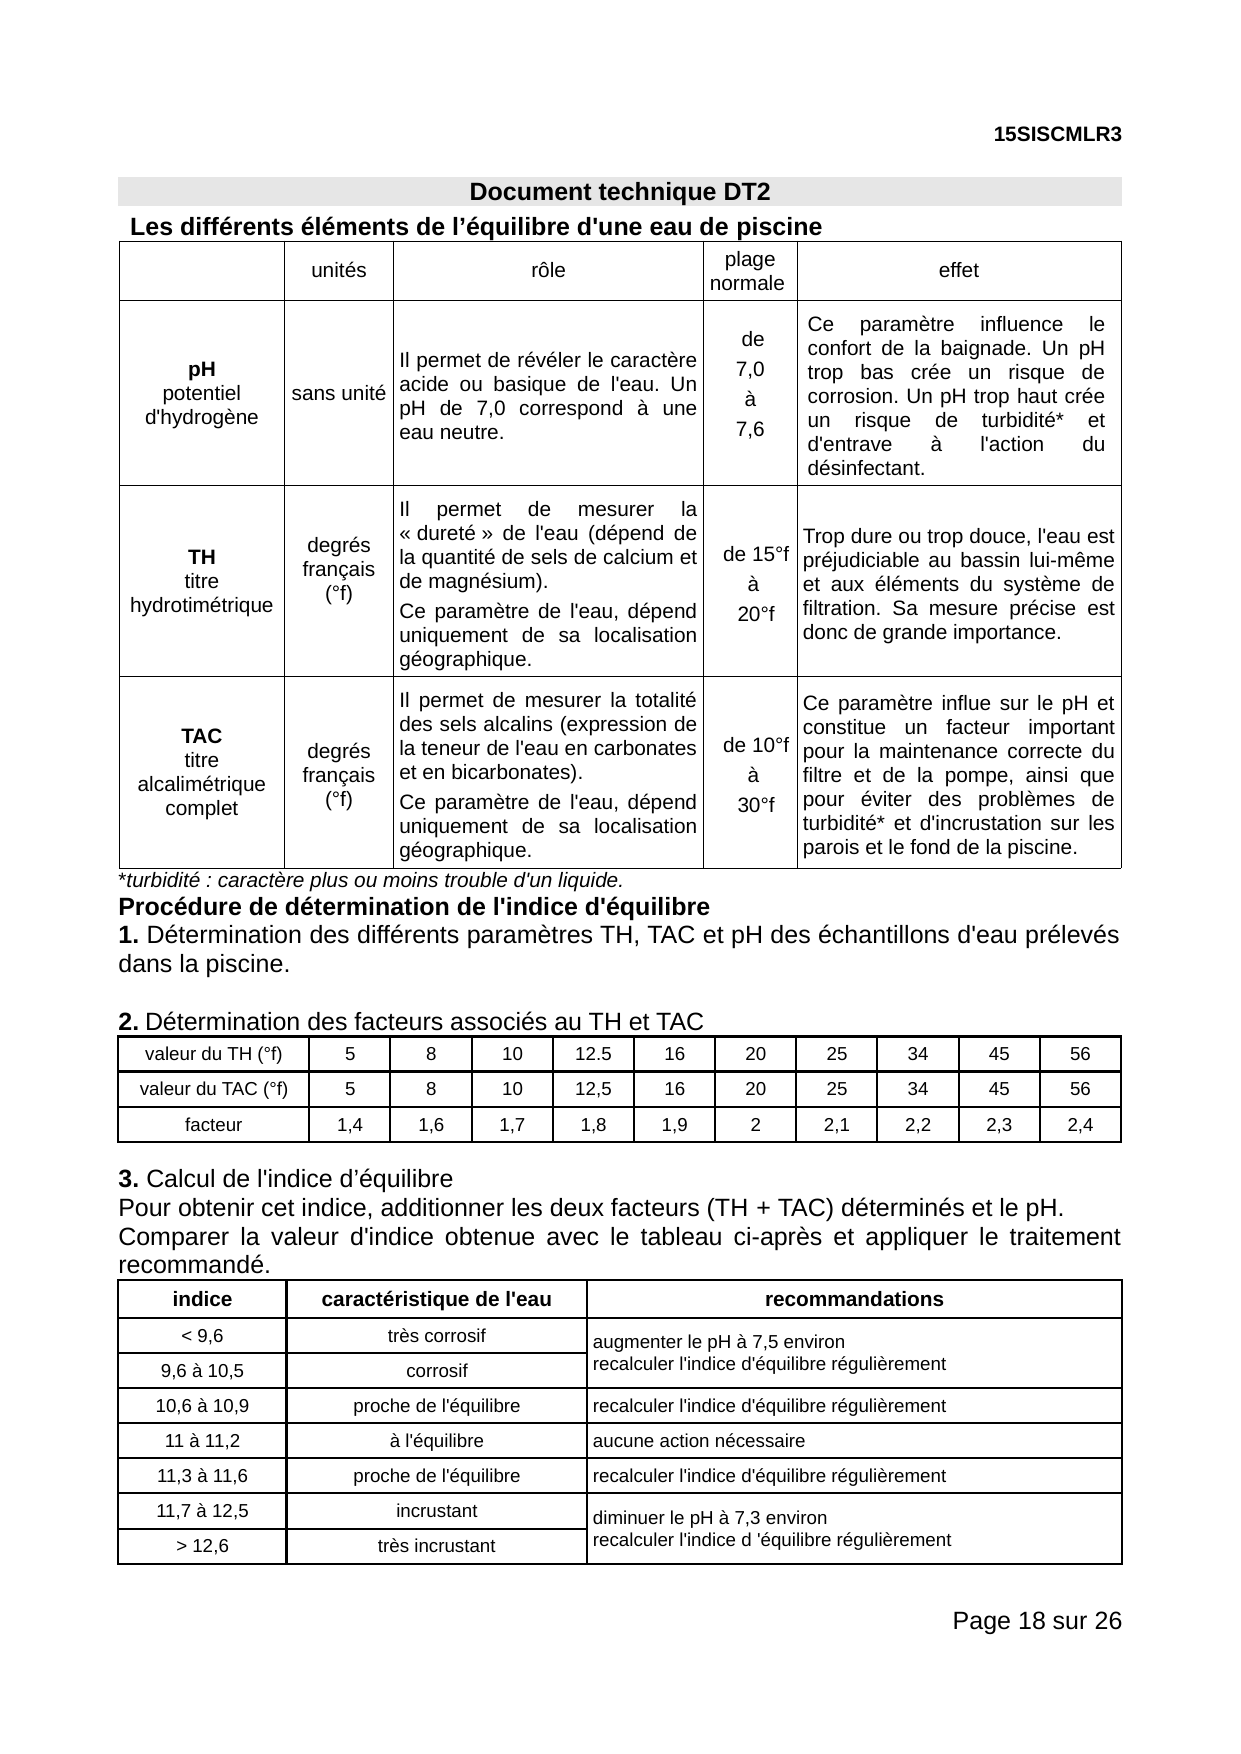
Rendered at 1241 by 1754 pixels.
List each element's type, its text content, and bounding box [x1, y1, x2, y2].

table_cell 56 [1041, 1073, 1120, 1106]
table_header plage normale [704, 242, 797, 300]
table_cell 45 [960, 1073, 1039, 1106]
table_cell 2 [716, 1108, 795, 1141]
table_cell 2,4 [1041, 1108, 1120, 1141]
table_cell 16 [635, 1073, 714, 1106]
table_header indice [119, 1281, 285, 1317]
table_cell Ce paramètre influence le confort de la baignade. Un pH trop bas crée un risque de corrosion. Un pH trop haut crée un risque de turbidité* et d'entrave à l'action du désinfectant. [798, 301, 1121, 485]
text Les différents éléments de l’équilibre d'une eau de piscine [118, 212, 1122, 241]
table_cell 10,6 à 10,9 [119, 1389, 285, 1422]
table_header unités [285, 242, 393, 300]
table_header 45 [960, 1038, 1039, 1070]
table_cell 5 [310, 1073, 389, 1106]
table_cell 1,6 [391, 1108, 471, 1141]
table_header valeur du TH (°f) [119, 1038, 308, 1070]
table_header rôle [394, 242, 703, 300]
table_cell < 9,6 [119, 1319, 285, 1352]
table_header [120, 242, 284, 300]
table_header 25 [797, 1038, 876, 1070]
table_cell augmenter le pH à 7,5 environ recalculer l'indice d'équilibre régulièrement [588, 1319, 1121, 1387]
table_cell 1,7 [473, 1108, 552, 1141]
table_cell 9,6 à 10,5 [119, 1354, 285, 1387]
table_cell 34 [878, 1073, 958, 1106]
text Comparer la valeur d'indice obtenue avec le tableau ci-après et appliquer le traitement recommandé. [118, 1222, 1122, 1279]
table_cell Il permet de mesurer la « dureté » de l'eau (dépend de la quantité de sels de calcium et de magnésium). Ce paramètre de l'eau, dépend uniquement de sa localisation géographique. [394, 486, 703, 676]
table_cell 1,4 [310, 1108, 389, 1141]
table_header 10 [473, 1038, 552, 1070]
table_cell de 10°f à 30°f [704, 677, 797, 867]
table_cell degrés français (°f) [285, 486, 393, 676]
table_header effet [798, 242, 1121, 300]
table_cell sans unité [285, 301, 393, 485]
table_cell 11,3 à 11,6 [119, 1459, 285, 1492]
table_cell Ce paramètre influe sur le pH et constitue un facteur important pour la maintenance correcte du filtre et de la pompe, ainsi que pour éviter des problèmes de turbidité* et d'incrustation sur les parois et le fond de la piscine. [798, 677, 1121, 867]
text 3. Calcul de l'indice d’équilibre [118, 1164, 1122, 1193]
table_cell 11,7 à 12,5 [119, 1494, 285, 1527]
table_cell TH titre hydrotimétrique [120, 486, 284, 676]
table_cell 2,3 [960, 1108, 1039, 1141]
table_header 34 [878, 1038, 958, 1070]
table_header recommandations [588, 1281, 1121, 1317]
table_cell Il permet de mesurer la totalité des sels alcalins (expression de la teneur de l'eau en carbonates et en bicarbonates). Ce paramètre de l'eau, dépend uniquement de sa localisation géographique. [394, 677, 703, 867]
table_cell très corrosif [288, 1319, 586, 1352]
table_header 20 [716, 1038, 795, 1070]
table_cell 11 à 11,2 [119, 1424, 285, 1457]
table_cell 1,9 [635, 1108, 714, 1141]
table_cell de 7,0 à 7,6 [704, 301, 797, 485]
table_cell très incrustant [288, 1530, 586, 1562]
table_header 5 [310, 1038, 389, 1070]
table_cell diminuer le pH à 7,3 environ recalculer l'indice d 'équilibre régulièrement [588, 1494, 1121, 1562]
table_cell proche de l'équilibre [288, 1459, 586, 1492]
table_header 12,5 [554, 1038, 633, 1070]
text *turbidité : caractère plus ou moins trouble d'un liquide. [118, 868, 1122, 892]
table_cell 25 [797, 1073, 876, 1106]
text Pour obtenir cet indice, additionner les deux facteurs (TH + TAC) déterminés et le pH. [118, 1193, 1122, 1222]
table_cell degrés français (°f) [285, 677, 393, 867]
table_cell 20 [716, 1073, 795, 1106]
table_cell Il permet de révéler le caractère acide ou basique de l'eau. Un pH de 7,0 correspond à une eau neutre. [394, 301, 703, 485]
table_cell recalculer l'indice d'équilibre régulièrement [588, 1459, 1121, 1492]
table_cell recalculer l'indice d'équilibre régulièrement [588, 1389, 1121, 1422]
text 1. Détermination des différents paramètres TH, TAC et pH des échantillons d'eau prélevés dans la piscine. [118, 920, 1122, 978]
table_cell incrustant [288, 1494, 586, 1527]
table_cell 8 [391, 1073, 471, 1106]
table_cell pH potentiel d'hydrogène [120, 301, 284, 485]
text Procédure de détermination de l'indice d'équilibre [118, 892, 1122, 920]
table_cell facteur [119, 1108, 308, 1141]
table_cell de 15°f à 20°f [704, 486, 797, 676]
table_cell aucune action nécessaire [588, 1424, 1121, 1457]
table_header 56 [1041, 1038, 1120, 1070]
table_cell > 12,6 [119, 1530, 285, 1562]
table_cell 10 [473, 1073, 552, 1106]
table_cell valeur du TAC (°f) [119, 1073, 308, 1106]
table_header caractéristique de l'eau [288, 1281, 586, 1317]
table_cell proche de l'équilibre [288, 1389, 586, 1422]
table_header 8 [391, 1038, 471, 1070]
table_cell à l'équilibre [288, 1424, 586, 1457]
table_cell 2,2 [878, 1108, 958, 1141]
table_cell Trop dure ou trop douce, l'eau est préjudiciable au bassin lui-même et aux éléments du système de filtration. Sa mesure précise est donc de grande importance. [798, 486, 1121, 676]
table_header 16 [635, 1038, 714, 1070]
table_cell 1,8 [554, 1108, 633, 1141]
table_cell 2,1 [797, 1108, 876, 1141]
table_cell TAC titre alcalimétrique complet [120, 677, 284, 867]
text 2. Détermination des facteurs associés au TH et TAC [118, 1007, 1122, 1035]
table_cell 12,5 [554, 1073, 633, 1106]
table_cell corrosif [288, 1354, 586, 1387]
